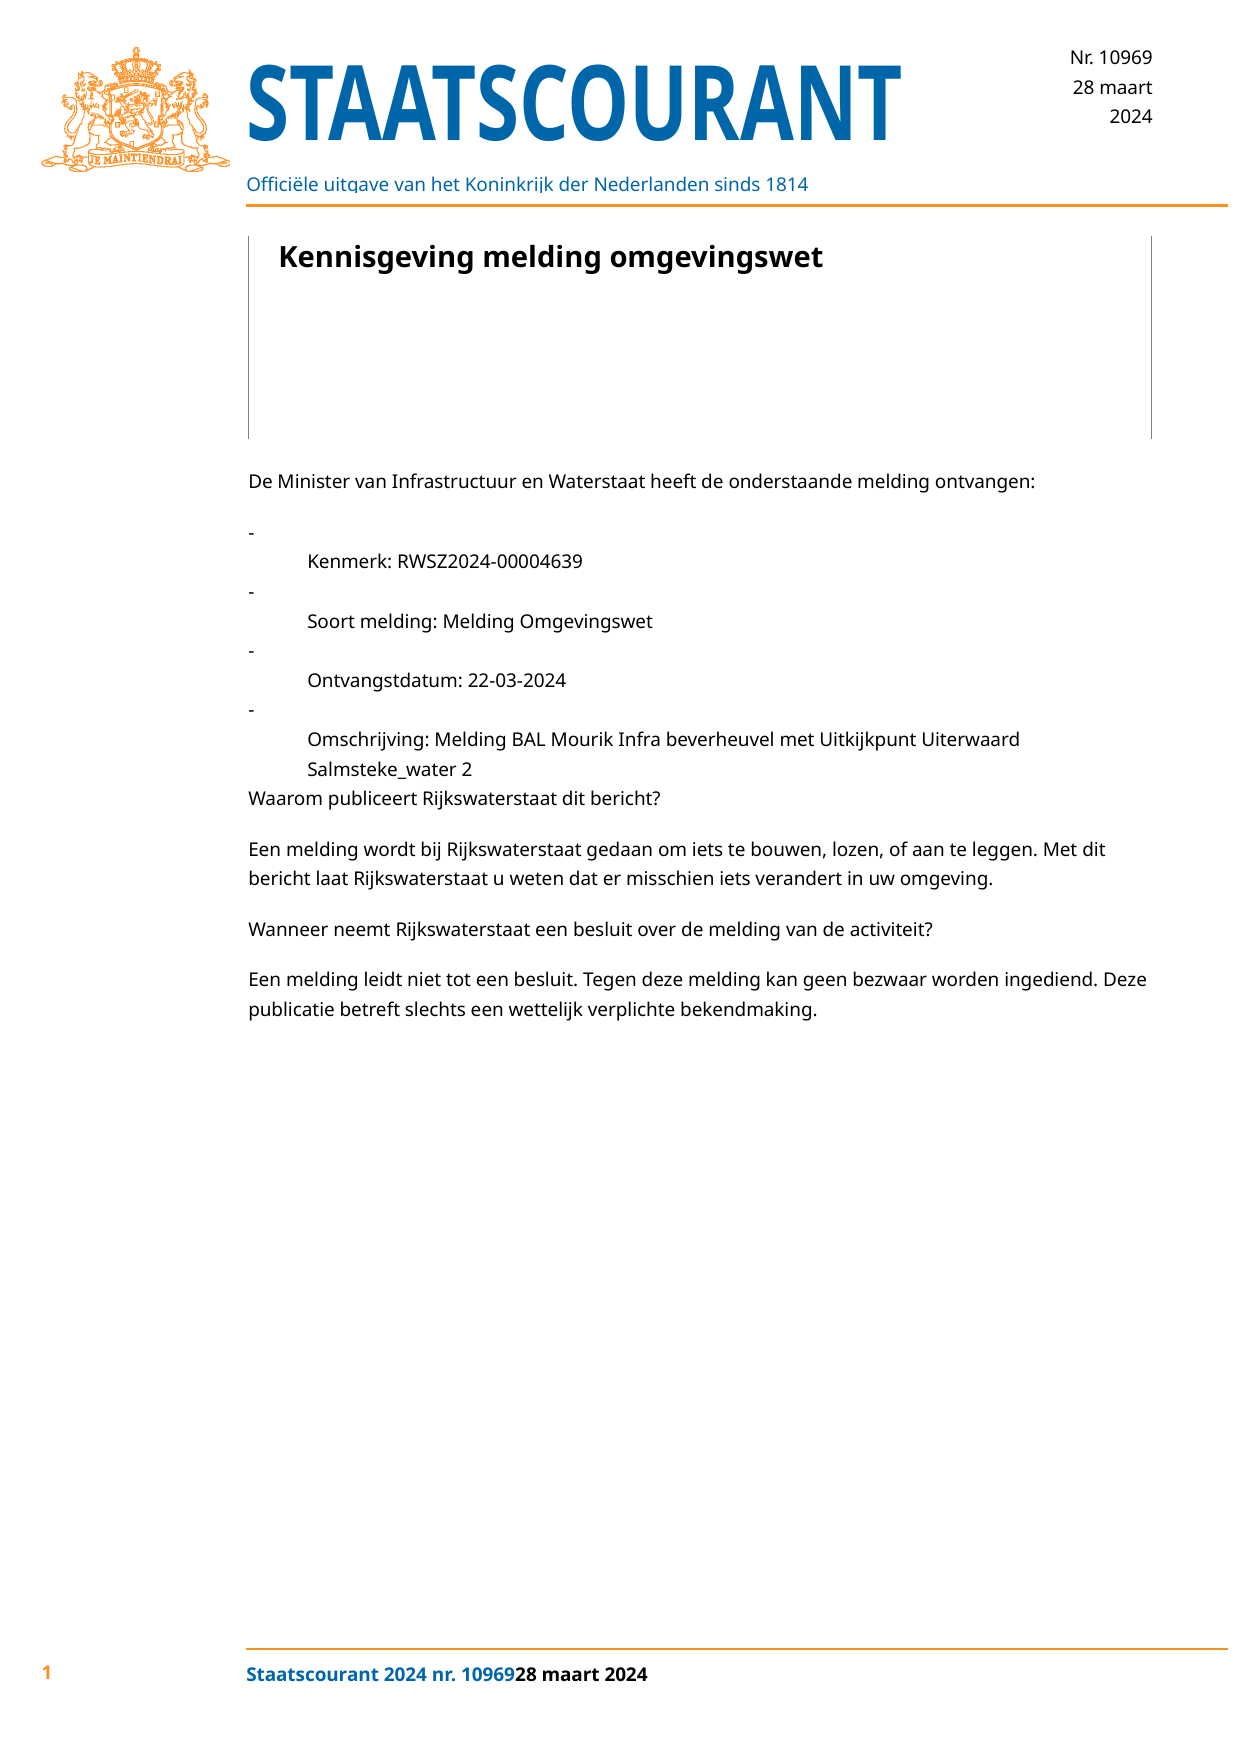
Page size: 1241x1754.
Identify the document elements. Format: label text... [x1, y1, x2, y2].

text Een melding leidt niet tot een besluit. Tegen deze melding kan geen bezwaar worden ingediend. Deze publicatie betreft slechts een wettelijk verplichte bekendmaking. [248, 966, 1152, 1021]
list Kenmerk: RWSZ2024-00004639 [248, 549, 1152, 574]
table_header [1090, 236, 1151, 413]
text De Minister van Infrastructuur en Waterstaat heeft de onderstaande melding ontvangen: [248, 469, 1152, 494]
picture [41, 47, 231, 172]
text Een melding wordt bij Rijkswaterstaat gedaan om iets te bouwen, lozen, of aan te leggen. Met dit bericht laat Rijkswaterstaat u weten dat er misschien iets verandert in uw omgeving. [248, 836, 1152, 891]
list Omschrijving: Melding BAL Mourik Infra beverheuvel met Uitkijkpunt Uiterwaard Salmsteke_water 2 [248, 726, 1152, 781]
picture [912, 236, 1090, 414]
text Wanneer neemt Rijkswaterstaat een besluit over de melding van de activiteit? [248, 916, 1152, 941]
table_header Kennisgeving melding omgevingswet [249, 236, 850, 439]
table_header [850, 414, 1151, 439]
text Waarom publiceert Rijkswaterstaat dit bericht? [248, 785, 1152, 811]
list Soort melding: Melding Omgevingswet [248, 608, 1152, 633]
list Ontvangstdatum: 22-03-2024 [248, 667, 1152, 693]
table_header [850, 236, 912, 413]
